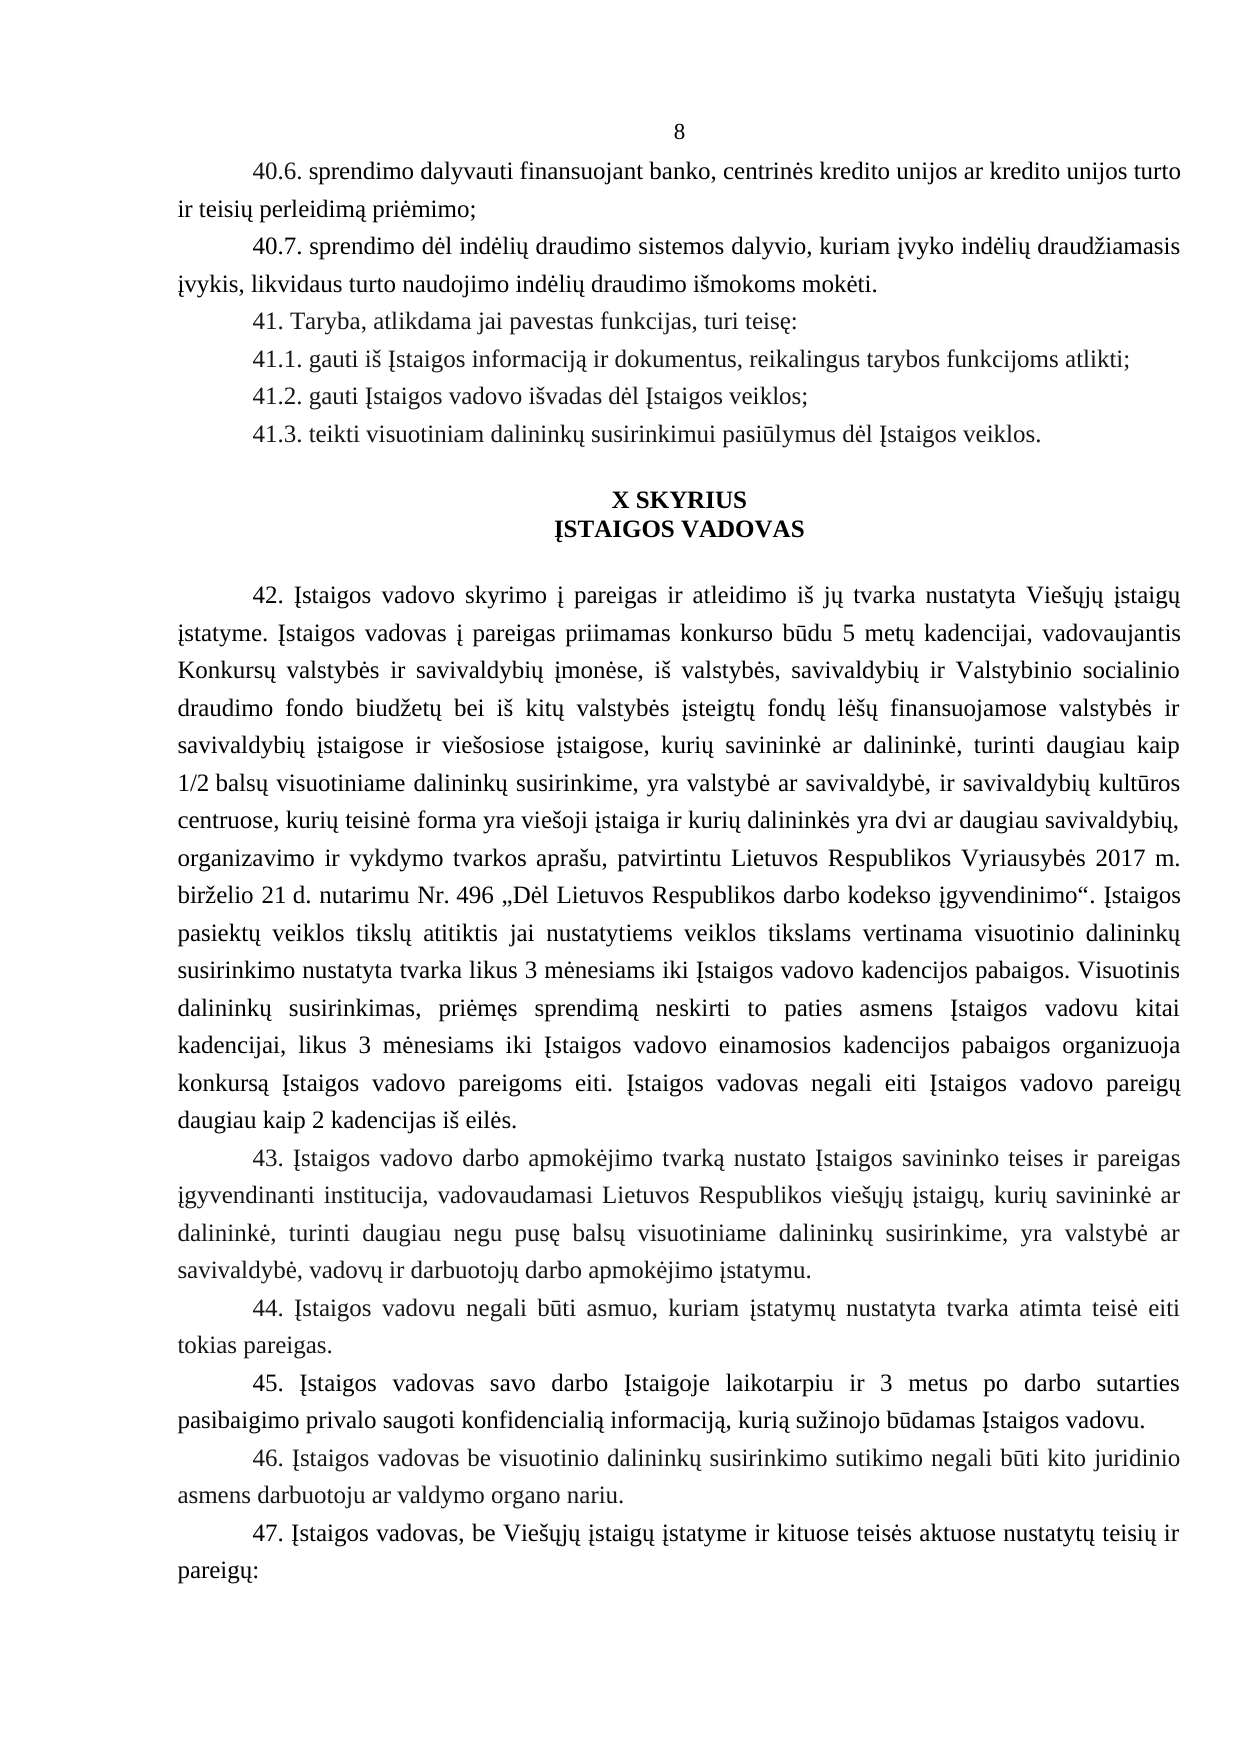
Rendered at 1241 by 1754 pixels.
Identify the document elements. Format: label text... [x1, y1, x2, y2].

text 45. Įstaigos vadovas savo darbo Įstaigoje laikotarpiu ir 3 metus po darbo sutarties pasibaigimo privalo saugoti konfidencialią informaciją, kurią sužinojo būdamas Įstaigos vadovu. [177, 1359, 1181, 1434]
text 40.6. sprendimo dalyvauti finansuojant banko, centrinės kredito unijos ar kredito unijos turto ir teisių perleidimą priėmimo; [177, 148, 1181, 223]
text 47. Įstaigos vadovas, be Viešųjų įstaigų įstatyme ir kituose teisės aktuose nustatytų teisių ir pareigų: [177, 1509, 1181, 1584]
text 44. Įstaigos vadovu negali būti asmuo, kuriam įstatymų nustatyta tvarka atimta teisė eiti tokias pareigas. [177, 1284, 1181, 1359]
text 41. Taryba, atlikdama jai pavestas funkcijas, turi teisę: [177, 298, 1181, 335]
text 41.1. gauti iš Įstaigos informaciją ir dokumentus, reikalingus tarybos funkcijoms atlikti; [177, 335, 1181, 373]
text 46. Įstaigos vadovas be visuotinio dalininkų susirinkimo sutikimo negali būti kito juridinio asmens darbuotoju ar valdymo organo nariu. [177, 1434, 1181, 1509]
text 40.7. sprendimo dėl indėlių draudimo sistemos dalyvio, kuriam įvyko indėlių draudžiamasis įvykis, likvidaus turto naudojimo indėlių draudimo išmokoms mokėti. [177, 223, 1181, 298]
text ĮSTAIGOS VADOVAS [177, 514, 1181, 543]
text 43. Įstaigos vadovo darbo apmokėjimo tvarką nustato Įstaigos savininko teises ir pareigas įgyvendinanti institucija, vadovaudamasi Lietuvos Respublikos viešųjų įstaigų, kurių savininkė ar dalininkė, turinti daugiau negu pusę balsų visuotiniame dalininkų susirinkime, yra valstybė ar savivaldybė, vadovų ir darbuotojų darbo apmokėjimo įstatymu. [177, 1134, 1181, 1284]
text 41.2. gauti Įstaigos vadovo išvadas dėl Įstaigos veiklos; [177, 373, 1181, 410]
text 41.3. teikti visuotiniam dalininkų susirinkimui pasiūlymus dėl Įstaigos veiklos. [177, 410, 1181, 448]
text 42. Įstaigos vadovo skyrimo į pareigas ir atleidimo iš jų tvarka nustatyta Viešųjų įstaigų įstatyme. Įstaigos vadovas į pareigas priimamas konkurso būdu 5 metų kadencijai, vadovaujantis Konkursų valstybės ir savivaldybių įmonėse, iš valstybės, savivaldybių ir Valstybinio socialinio draudimo fondo biudžetų bei iš kitų valstybės įsteigtų fondų lėšų finansuojamose valstybės ir savivaldybių įstaigose ir viešosiose įstaigose, kurių savininkė ar dalininkė, turinti daugiau kaip 1/2 balsų visuotiniame dalininkų susirinkime, yra valstybė ar savivaldybė, ir savivaldybių kultūros centruose, kurių teisinė forma yra viešoji įstaiga ir kurių dalininkės yra dvi ar daugiau savivaldybių, organizavimo ir vykdymo tvarkos aprašu, patvirtintu Lietuvos Respublikos Vyriausybės 2017 m. birželio 21 d. nutarimu Nr. 496 „Dėl Lietuvos Respublikos darbo kodekso įgyvendinimo“. Įstaigos pasiektų veiklos tikslų atitiktis jai nustatytiems veiklos tikslams vertinama visuotinio dalininkų susirinkimo nustatyta tvarka likus 3 mėnesiams iki Įstaigos vadovo kadencijos pabaigos. Visuotinis dalininkų susirinkimas, priėmęs sprendimą neskirti to paties asmens Įstaigos vadovu kitai kadencijai, likus 3 mėnesiams iki Įstaigos vadovo einamosios kadencijos pabaigos organizuoja konkursą Įstaigos vadovo pareigoms eiti. Įstaigos vadovas negali eiti Įstaigos vadovo pareigų daugiau kaip 2 kadencijas iš eilės. [177, 571, 1181, 1134]
text X SKYRIUS [177, 485, 1181, 514]
